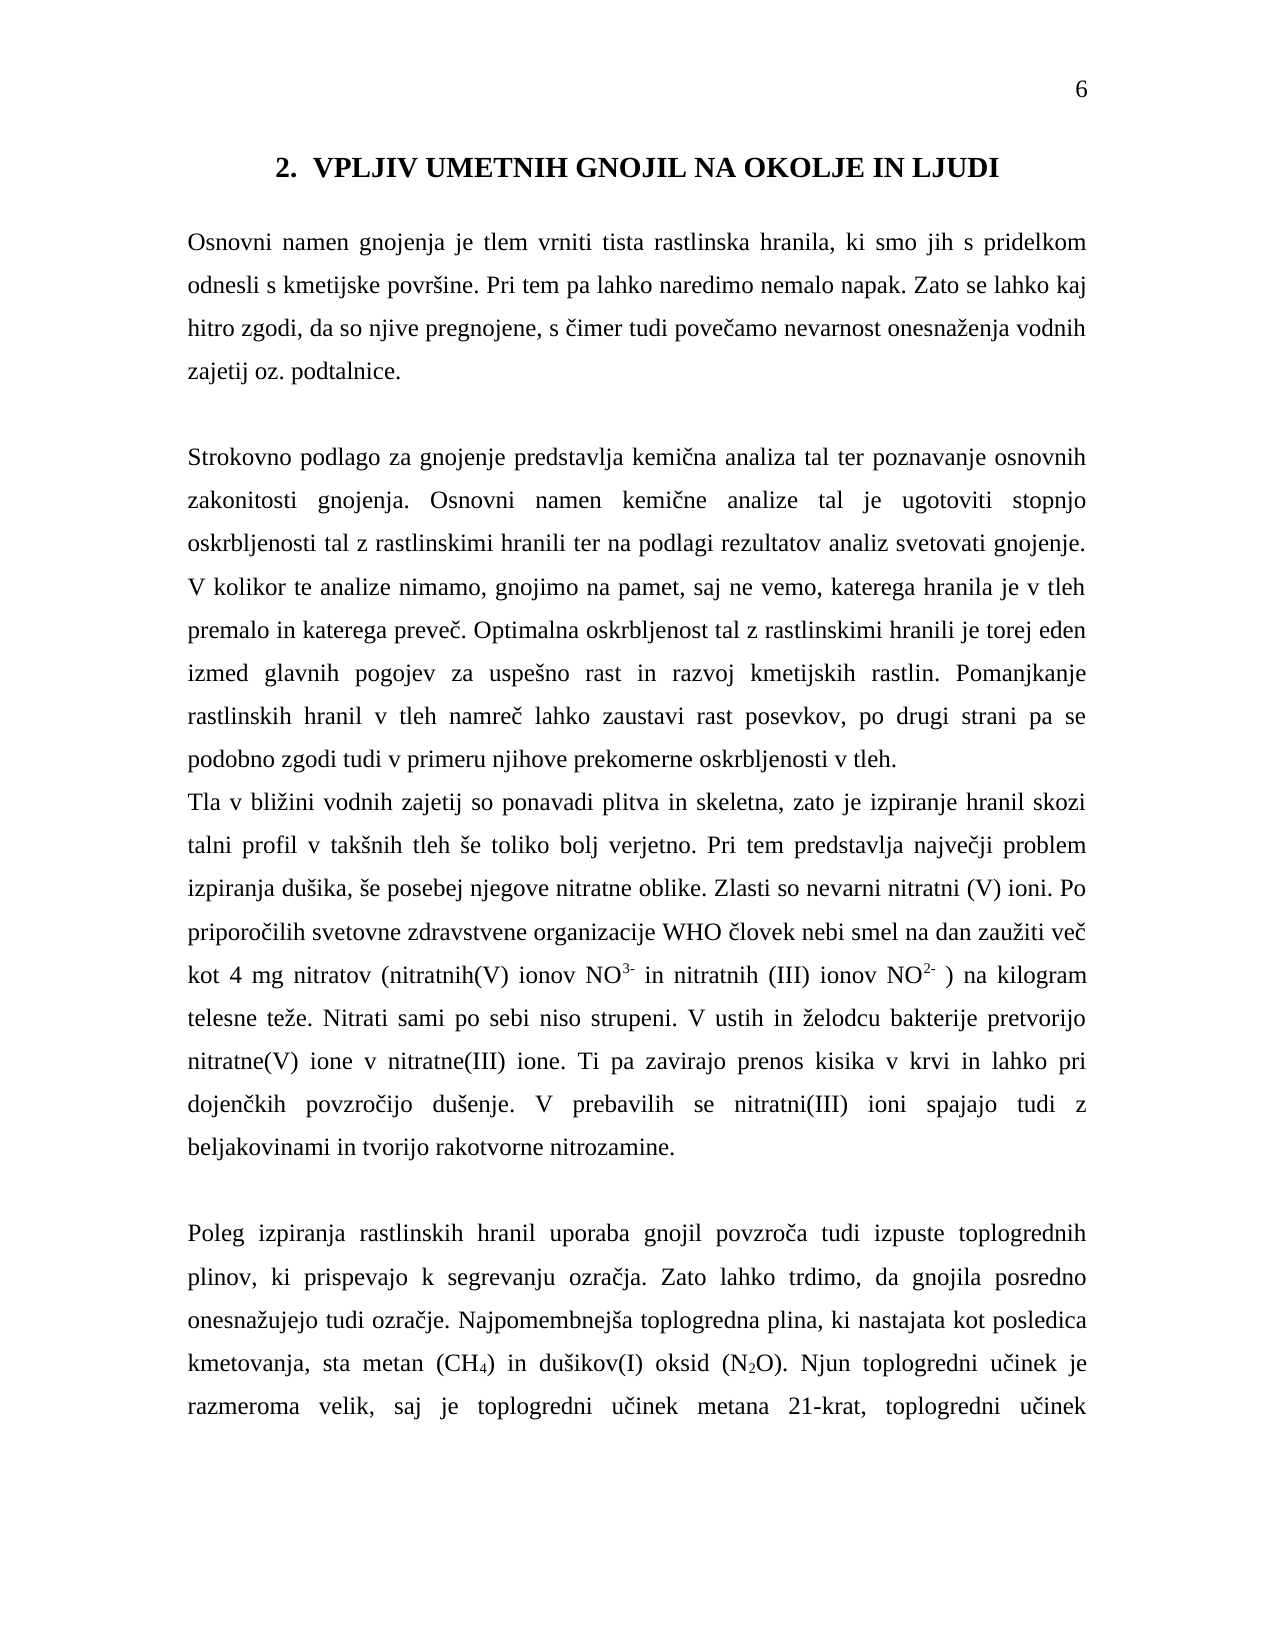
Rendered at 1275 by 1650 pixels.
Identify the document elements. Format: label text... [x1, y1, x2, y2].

text Osnovni namen gnojenja je tlem vrniti tista rastlinska hranila, ki smo jih s pridelkom odnesli s kmetijske površine. Pri tem pa lahko naredimo nemalo napak. Zato se lahko kaj hitro zgodi, da so njive pregnojene, s čimer tudi povečamo nevarnost onesnaženja vodnih zajetij oz. podtalnice. [187, 227, 1087, 385]
text Poleg izpiranja rastlinskih hranil uporaba gnojil povzroča tudi izpuste toplogrednih plinov, ki prispevajo k segrevanju ozračja. Zato lahko trdimo, da gnojila posredno onesnažujejo tudi ozračje. Najpomembnejša toplogredna plina, ki nastajata kot posledica kmetovanja, sta metan (CH4) in dušikov(I) oksid (N2O). Njun toplogredni učinek je razmeroma velik, saj je toplogredni učinek metana 21-krat, toplogredni učinek [187, 1218, 1087, 1420]
text Tla v bližini vodnih zajetij so ponavadi plitva in skeletna, zato je izpiranje hranil skozi talni profil v takšnih tleh še toliko bolj verjetno. Pri tem predstavlja največji problem izpiranja dušika, še posebej njegove nitratne oblike. Zlasti so nevarni nitratni (V) ioni. Po priporočilih svetovne zdravstvene organizacije WHO človek nebi smel na dan zaužiti več kot 4 mg nitratov (nitratnih(V) ionov NO3- in nitratnih (III) ionov NO2- ) na kilogram telesne teže. Nitrati sami po sebi niso strupeni. V ustih in želodcu bakterije pretvorijo nitratne(V) ione v nitratne(III) ione. Ti pa zavirajo prenos kisika v krvi in lahko pri dojenčkih povzročijo dušenje. V prebavilih se nitratni(III) ioni spajajo tudi z beljakovinami in tvorijo rakotvorne nitrozamine. [187, 787, 1087, 1161]
text Strokovno podlago za gnojenje predstavlja kemična analiza tal ter poznavanje osnovnih zakonitosti gnojenja. Osnovni namen kemične analize tal je ugotoviti stopnjo oskrbljenosti tal z rastlinskimi hranili ter na podlagi rezultatov analiz svetovati gnojenje. V kolikor te analize nimamo, gnojimo na pamet, saj ne vemo, katerega hranila je v tleh premalo in katerega preveč. Optimalna oskrbljenost tal z rastlinskimi hranili je torej eden izmed glavnih pogojev za uspešno rast in razvoj kmetijskih rastlin. Pomanjkanje rastlinskih hranil v tleh namreč lahko zaustavi rast posevkov, po drugi strani pa se podobno zgodi tudi v primeru njihove prekomerne oskrbljenosti v tleh. [187, 399, 1087, 773]
list VPLJIV UMETNIH GNOJIL NA OKOLJE IN LJUDI [187, 150, 1087, 183]
